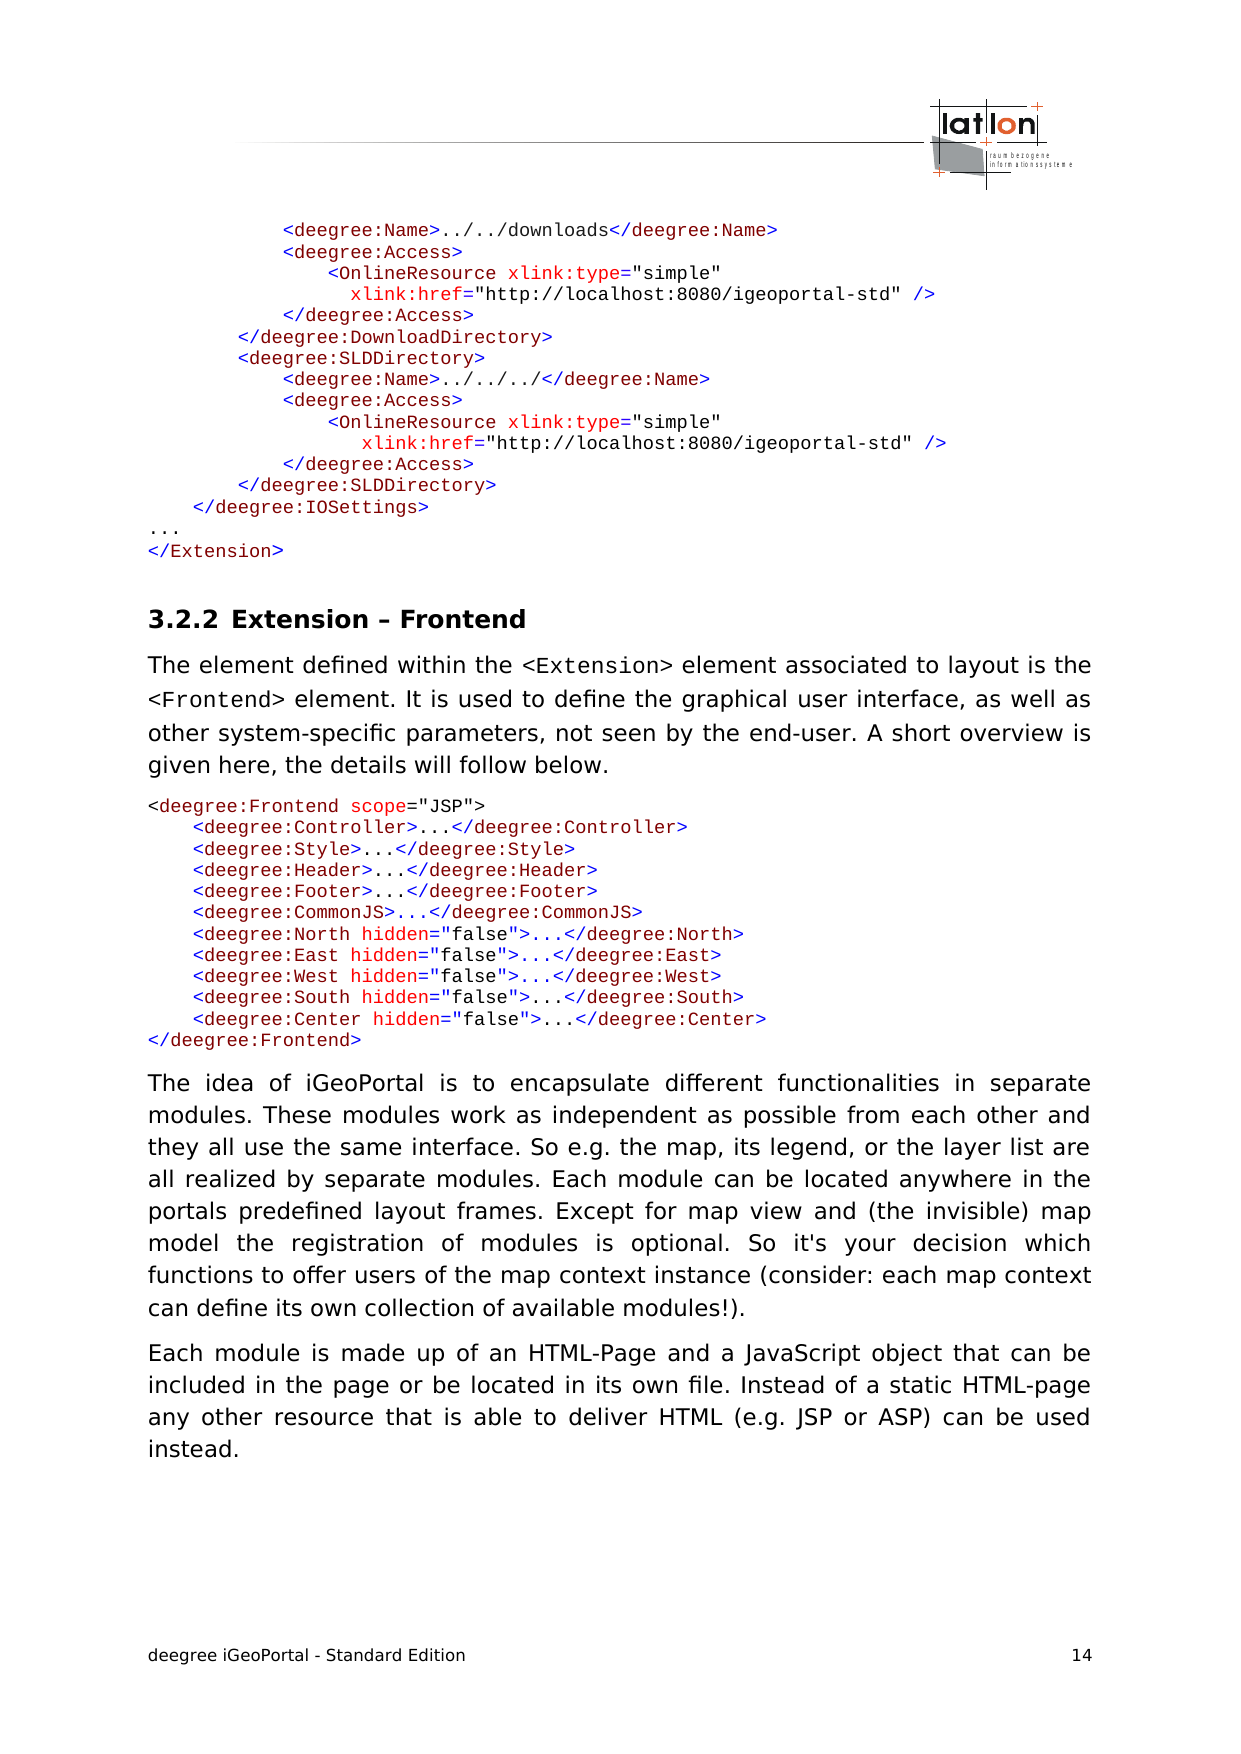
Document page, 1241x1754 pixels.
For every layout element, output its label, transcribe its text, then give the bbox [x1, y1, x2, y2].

text ... [148, 519, 1093, 540]
text <deegree:Access> [148, 391, 1093, 413]
text <deegree:Header>...</deegree:Header> [148, 861, 1093, 882]
text </deegree:Access> [148, 455, 1093, 476]
text <deegree:Controller>...</deegree:Controller> [148, 818, 1093, 839]
text </Extension> [148, 540, 1093, 564]
text <deegree:North hidden="false">...</deegree:North> [148, 924, 1093, 946]
text </deegree:Frontend> [148, 1031, 1093, 1052]
text <deegree:SLDDirectory> [148, 349, 1093, 370]
text <deegree:Name>../../downloads</deegree:Name> [148, 221, 1093, 243]
text <deegree:West hidden="false">...</deegree:West> [148, 967, 1093, 988]
text <deegree:Footer>...</deegree:Footer> [148, 882, 1093, 903]
text <deegree:East hidden="false">...</deegree:East> [148, 946, 1093, 967]
text <deegree:Style>...</deegree:Style> [148, 839, 1093, 861]
text <deegree:Center hidden="false">...</deegree:Center> [148, 1009, 1093, 1031]
text The element defined within the <Extension> element associated to layout is the <Frontend> element. It is used to define the graphical user interface, as well as other system-specific parameters, not seen by the end-user. A short overview is given here, the details will follow below. [148, 653, 1093, 778]
subtitle Extension – Frontend [148, 605, 1093, 634]
text <deegree:Access> <OnlineResource xlink:type="simple" xlink:href="http://localhost:8080/igeoportal-std" /> </deegree:Access> </deegree:DownloadDirectory> [148, 243, 1093, 349]
text <deegree:Frontend scope="JSP"> [148, 797, 1093, 818]
text Each module is made up of an HTML-Page and a JavaScript object that can be included in the page or be located in its own file. Instead of a static HTML-page any other resource that is able to deliver HTML (e.g. JSP or ASP) can be used instead. [148, 1340, 1093, 1463]
text <deegree:CommonJS>...</deegree:CommonJS> [148, 903, 1093, 924]
text </deegree:SLDDirectory> </deegree:IOSettings> [148, 476, 1093, 519]
text The idea of iGeoPortal is to encapsulate different functionalities in separate modules. These modules work as independent as possible from each other and they all use the same interface. So e.g. the map, its legend, or the layer list are all realized by separate modules. Each module can be located anywhere in the portals predefined layout frames. Except for map view and (the invisible) map model the registration of modules is optional. So it's your decision which functions to offer users of the map context instance (consider: each map context can define its own collection of available modules!). [148, 1070, 1093, 1322]
text <OnlineResource xlink:type="simple" xlink:href="http://localhost:8080/igeoportal-std" /> [148, 413, 1093, 455]
text <deegree:Name>../../../</deegree:Name> [148, 370, 1093, 391]
text <deegree:South hidden="false">...</deegree:South> [148, 988, 1093, 1009]
